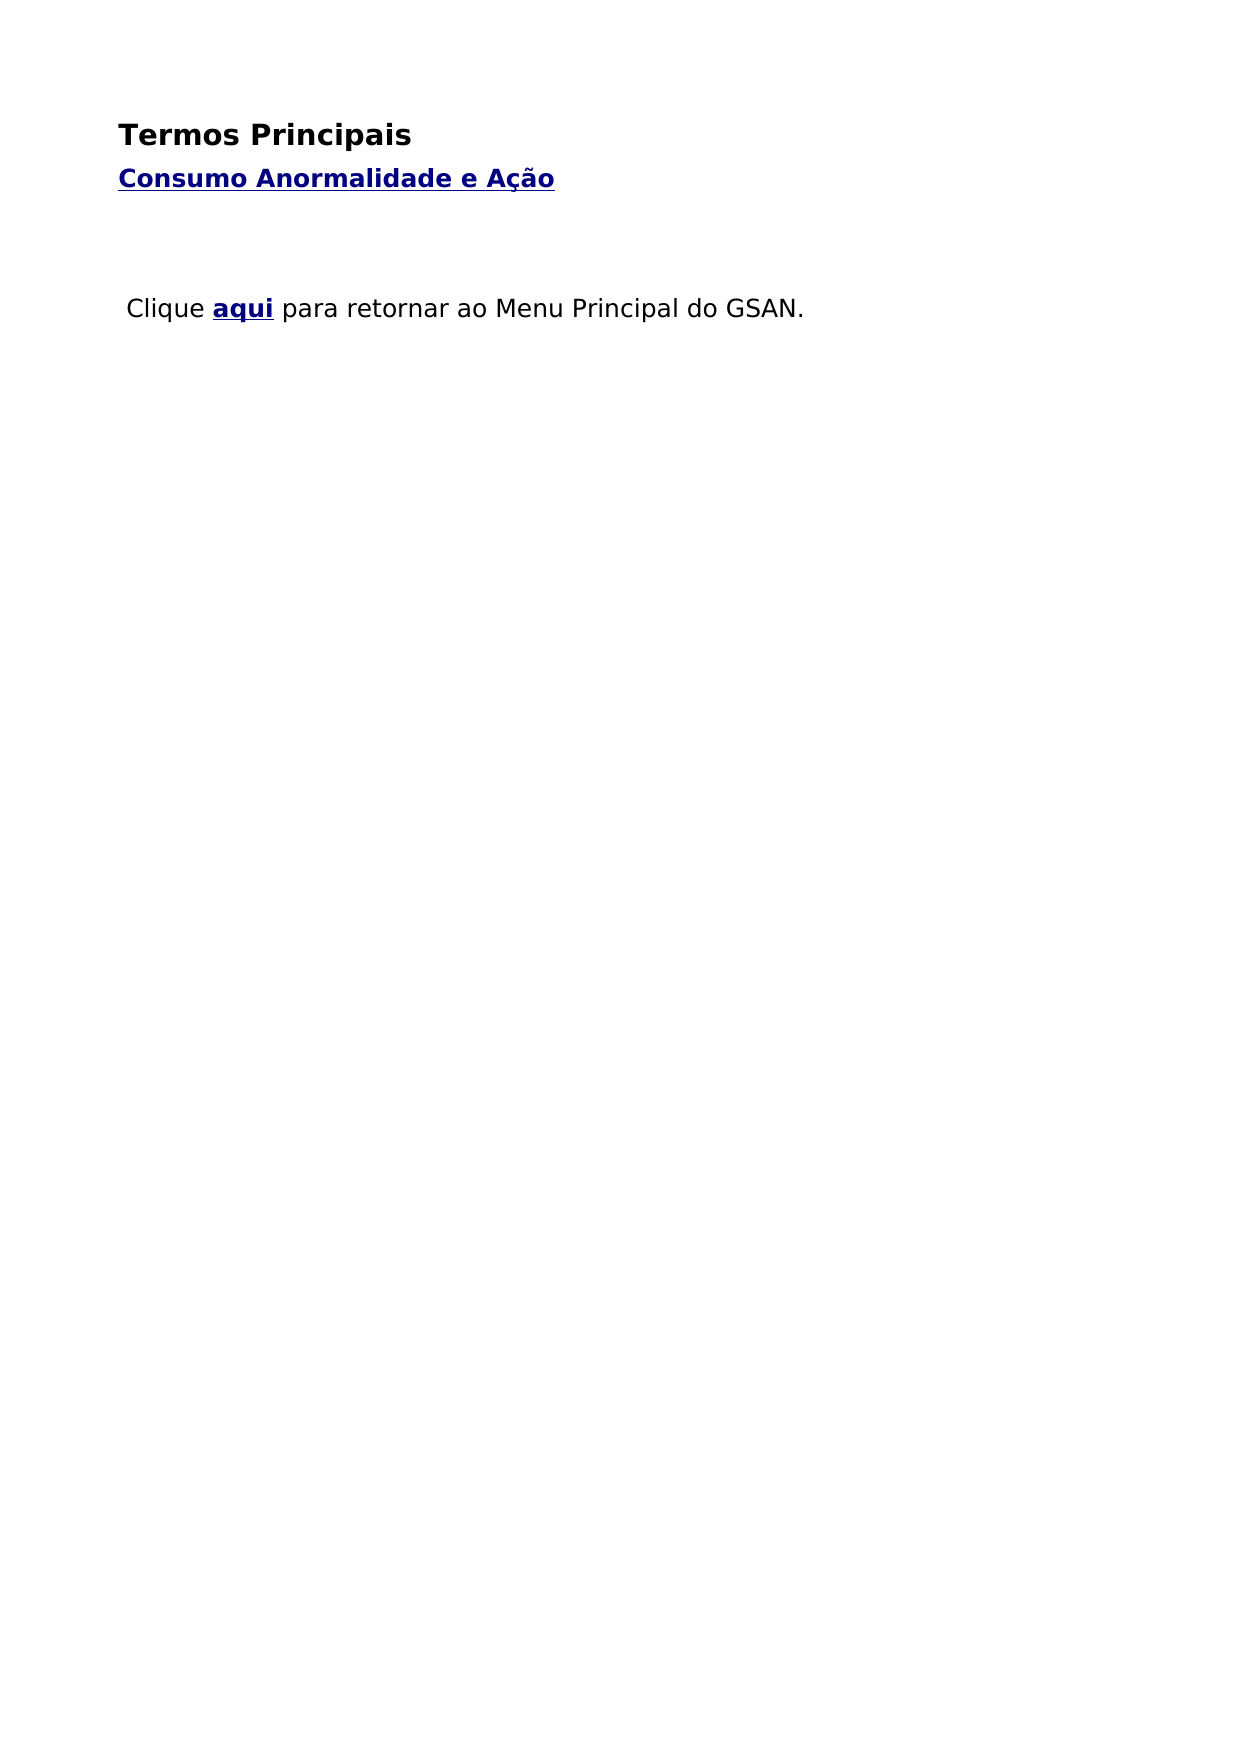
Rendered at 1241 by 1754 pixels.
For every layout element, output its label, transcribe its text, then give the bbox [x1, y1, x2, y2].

text Clique aqui para retornar ao Menu Principal do GSAN. [118, 206, 1122, 323]
text Consumo Anormalidade e Ação [118, 164, 1122, 194]
subtitle Termos Principais [118, 118, 1122, 152]
